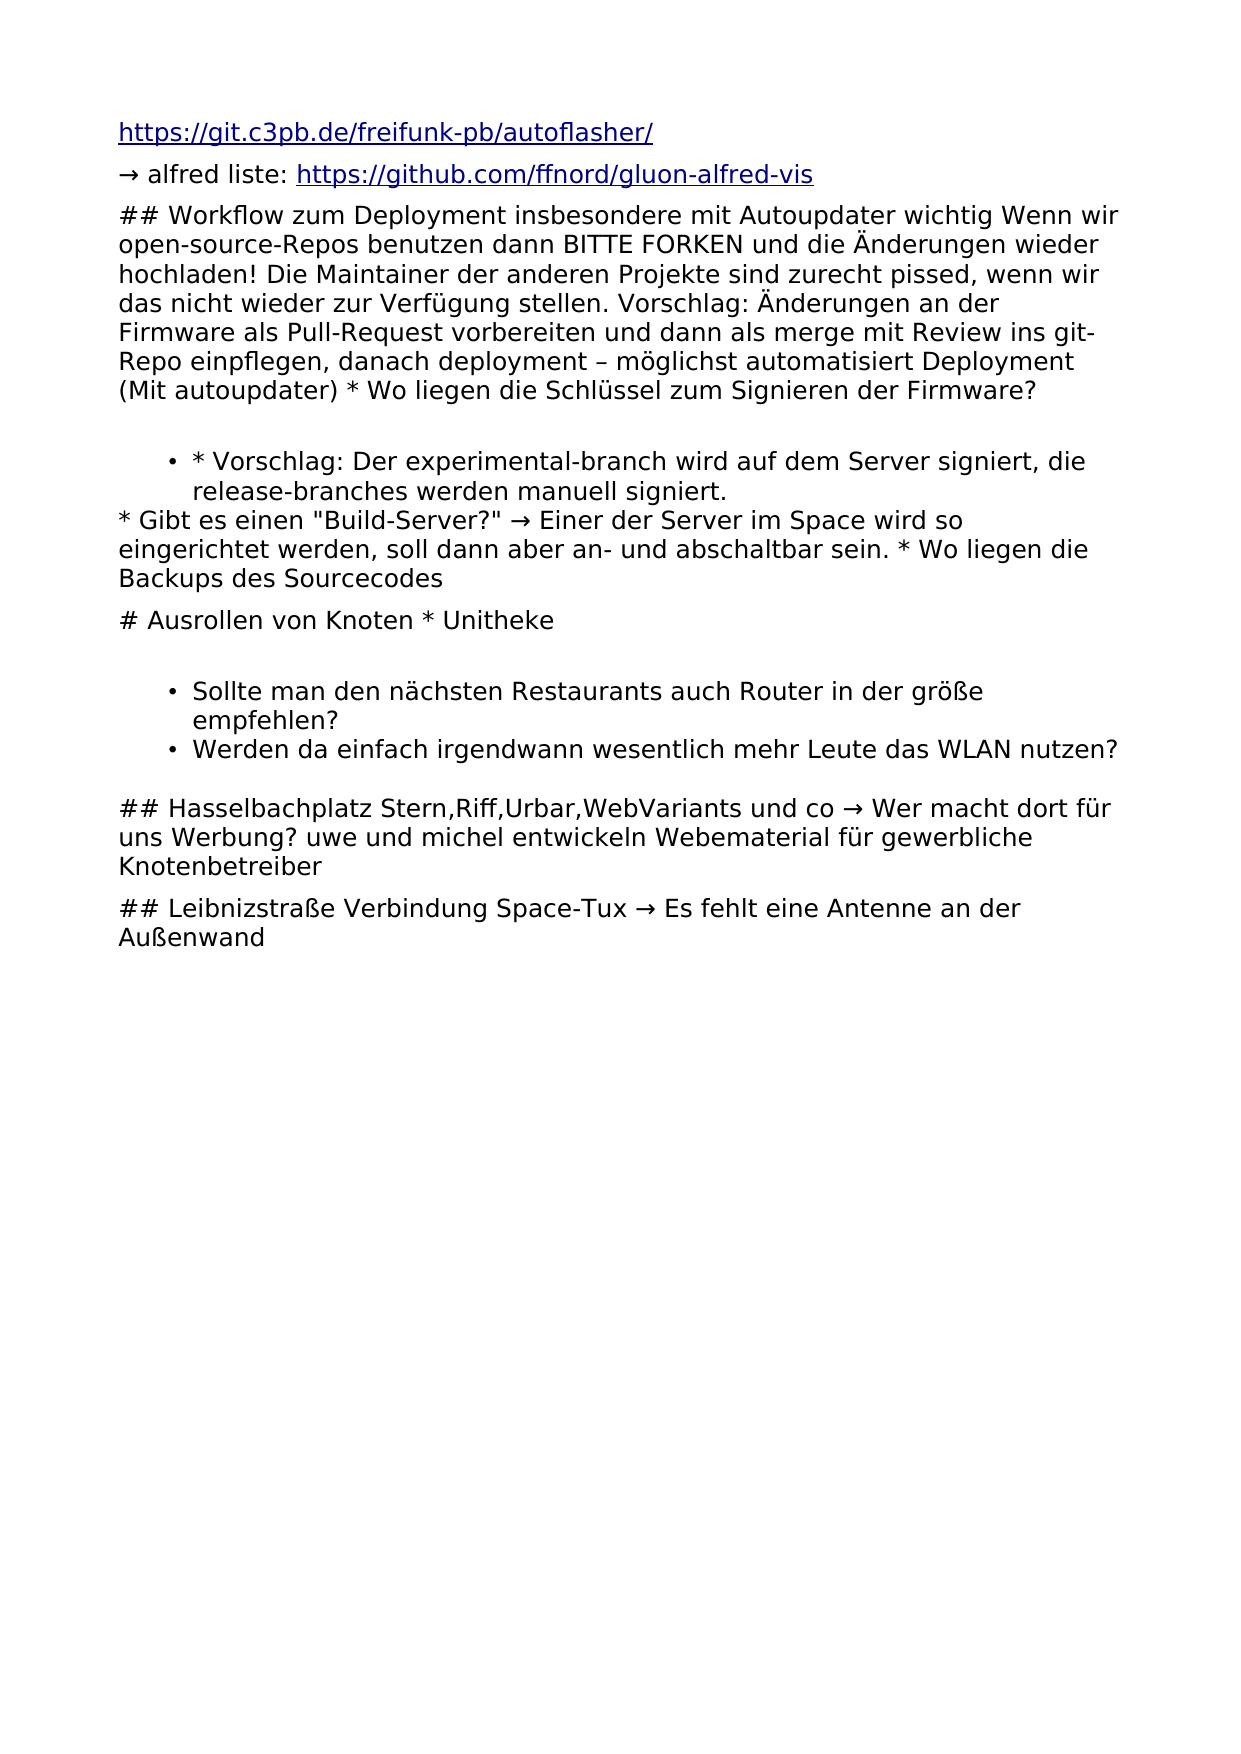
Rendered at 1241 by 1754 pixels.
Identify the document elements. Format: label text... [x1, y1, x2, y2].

text ## Hasselbachplatz Stern,Riff,Urbar,WebVariants und co → Wer macht dort für uns Werbung? uwe und michel entwickeln Webematerial für gewerbliche Knotenbetreiber [118, 794, 1122, 882]
text # Ausrollen von Knoten * Unitheke [118, 606, 1122, 635]
text https://git.c3pb.de/freifunk-pb/autoflasher/ [118, 118, 1122, 147]
text * Gibt es einen "Build-Server?" → Einer der Server im Space wird so eingerichtet werden, soll dann aber an- und abschaltbar sein. * Wo liegen die Backups des Sourcecodes [118, 506, 1122, 593]
list Werden da einfach irgendwann wesentlich mehr Leute das WLAN nutzen? [177, 735, 1122, 764]
list * Vorschlag: Der experimental-branch wird auf dem Server signiert, die release-branches werden manuell signiert. [177, 448, 1122, 506]
text ## Workflow zum Deployment insbesondere mit Autoupdater wichtig Wenn wir open-source-Repos benutzen dann BITTE FORKEN und die Änderungen wieder hochladen! Die Maintainer der anderen Projekte sind zurecht pissed, wenn wir das nicht wieder zur Verfügung stellen. Vorschlag: Änderungen an der Firmware als Pull-Request vorbereiten und dann als merge mit Review ins git-Repo einpflegen, danach deployment – möglichst automatisiert Deployment (Mit autoupdater) * Wo liegen die Schlüssel zum Signieren der Firmware? [118, 201, 1122, 406]
list Sollte man den nächsten Restaurants auch Router in der größe empfehlen? [177, 677, 1122, 735]
text → alfred liste: https://github.com/ffnord/gluon-alfred-vis [118, 160, 1122, 189]
text ## Leibnizstraße Verbindung Space-Tux → Es fehlt eine Antenne an der Außenwand [118, 894, 1122, 952]
